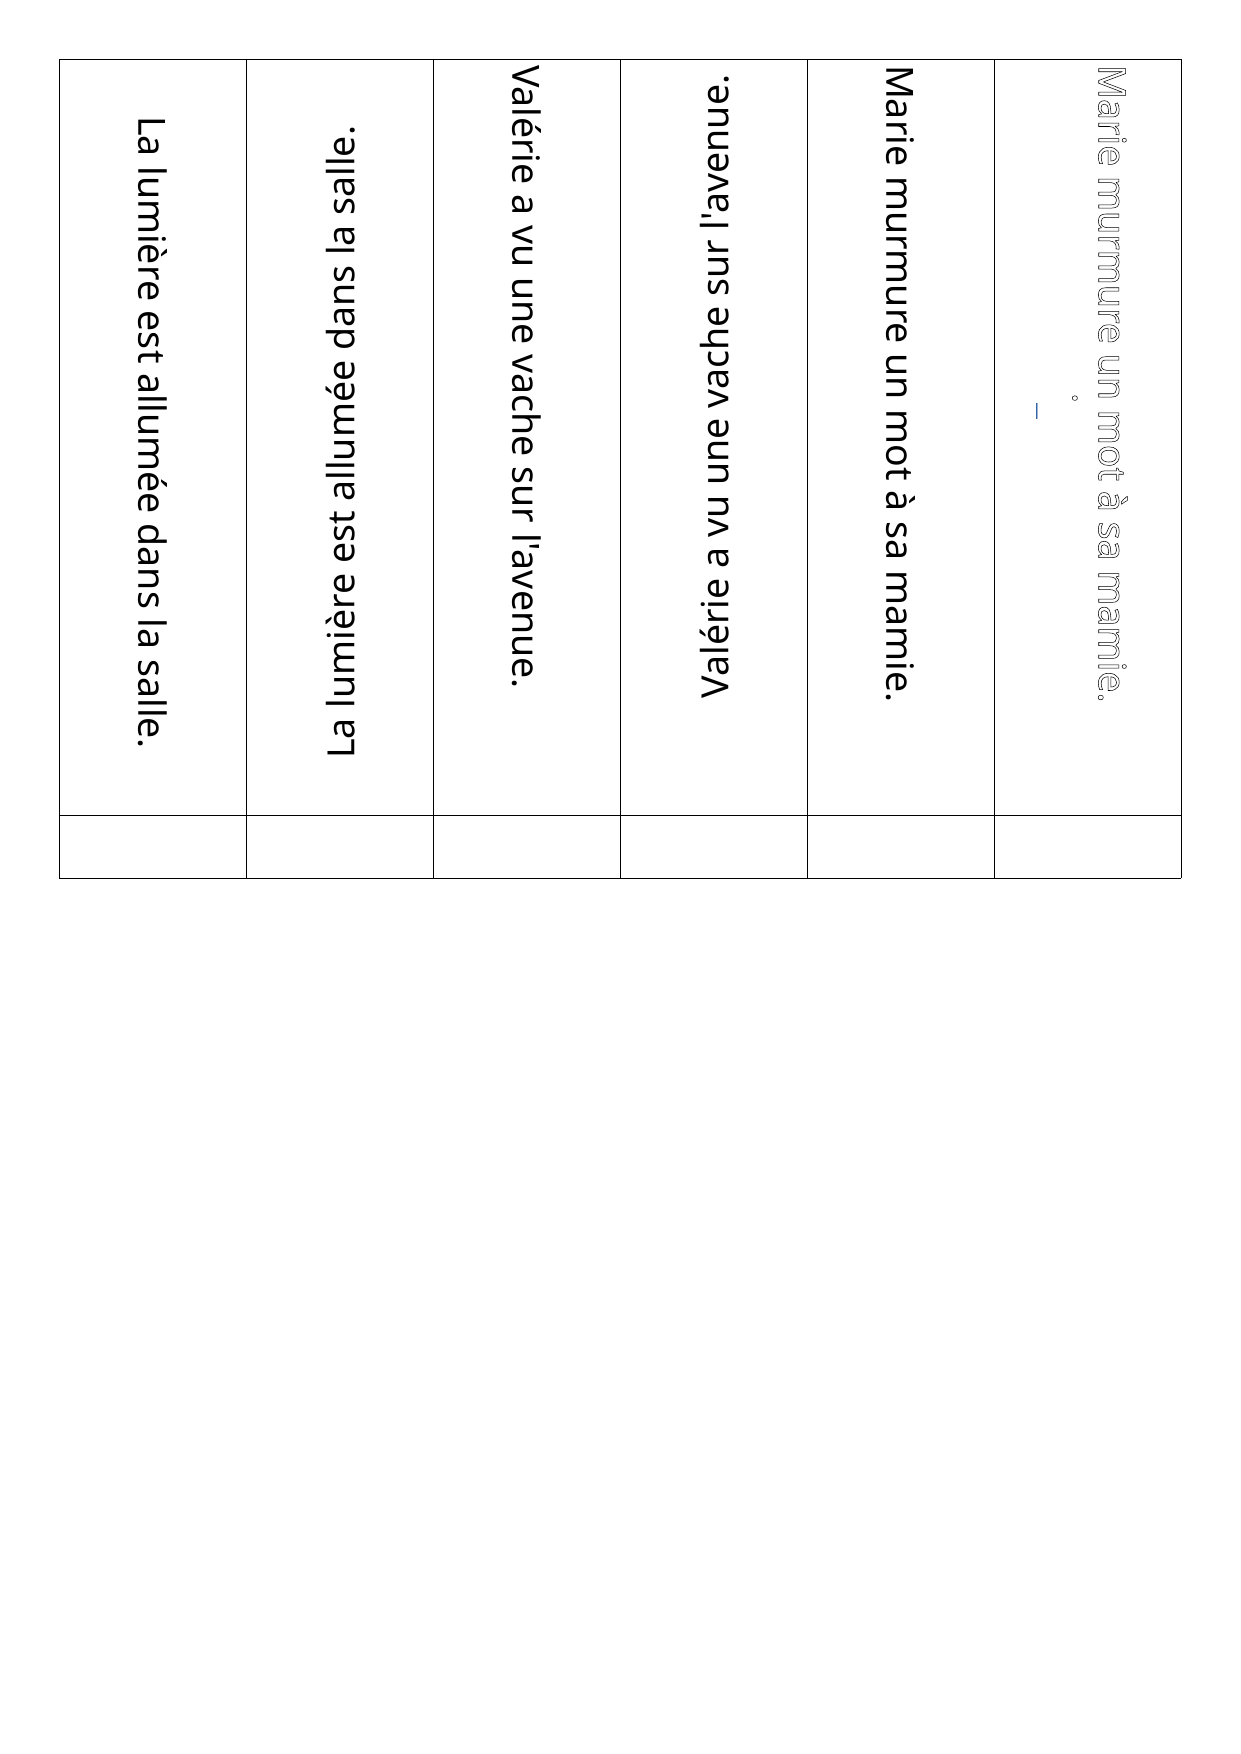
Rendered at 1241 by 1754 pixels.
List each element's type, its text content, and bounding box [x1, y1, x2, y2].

table_cell [60, 816, 246, 878]
table_cell . Marie murmure un mot à sa mamie. [995, 60, 1181, 815]
table_cell La lumière est allumée dans la salle. [60, 60, 246, 815]
table_cell [247, 816, 433, 878]
table_cell [434, 816, 620, 878]
table_cell [621, 816, 807, 878]
table_cell Valérie a vu une vache sur l'avenue. [434, 60, 620, 815]
table_cell [995, 816, 1181, 878]
table_cell [808, 816, 994, 878]
table_cell Valérie a vu une vache sur l'avenue. [621, 60, 807, 815]
table_cell Marie murmure un mot à sa mamie. [808, 60, 994, 815]
table_cell La lumière est allumée dans la salle. [247, 60, 433, 815]
